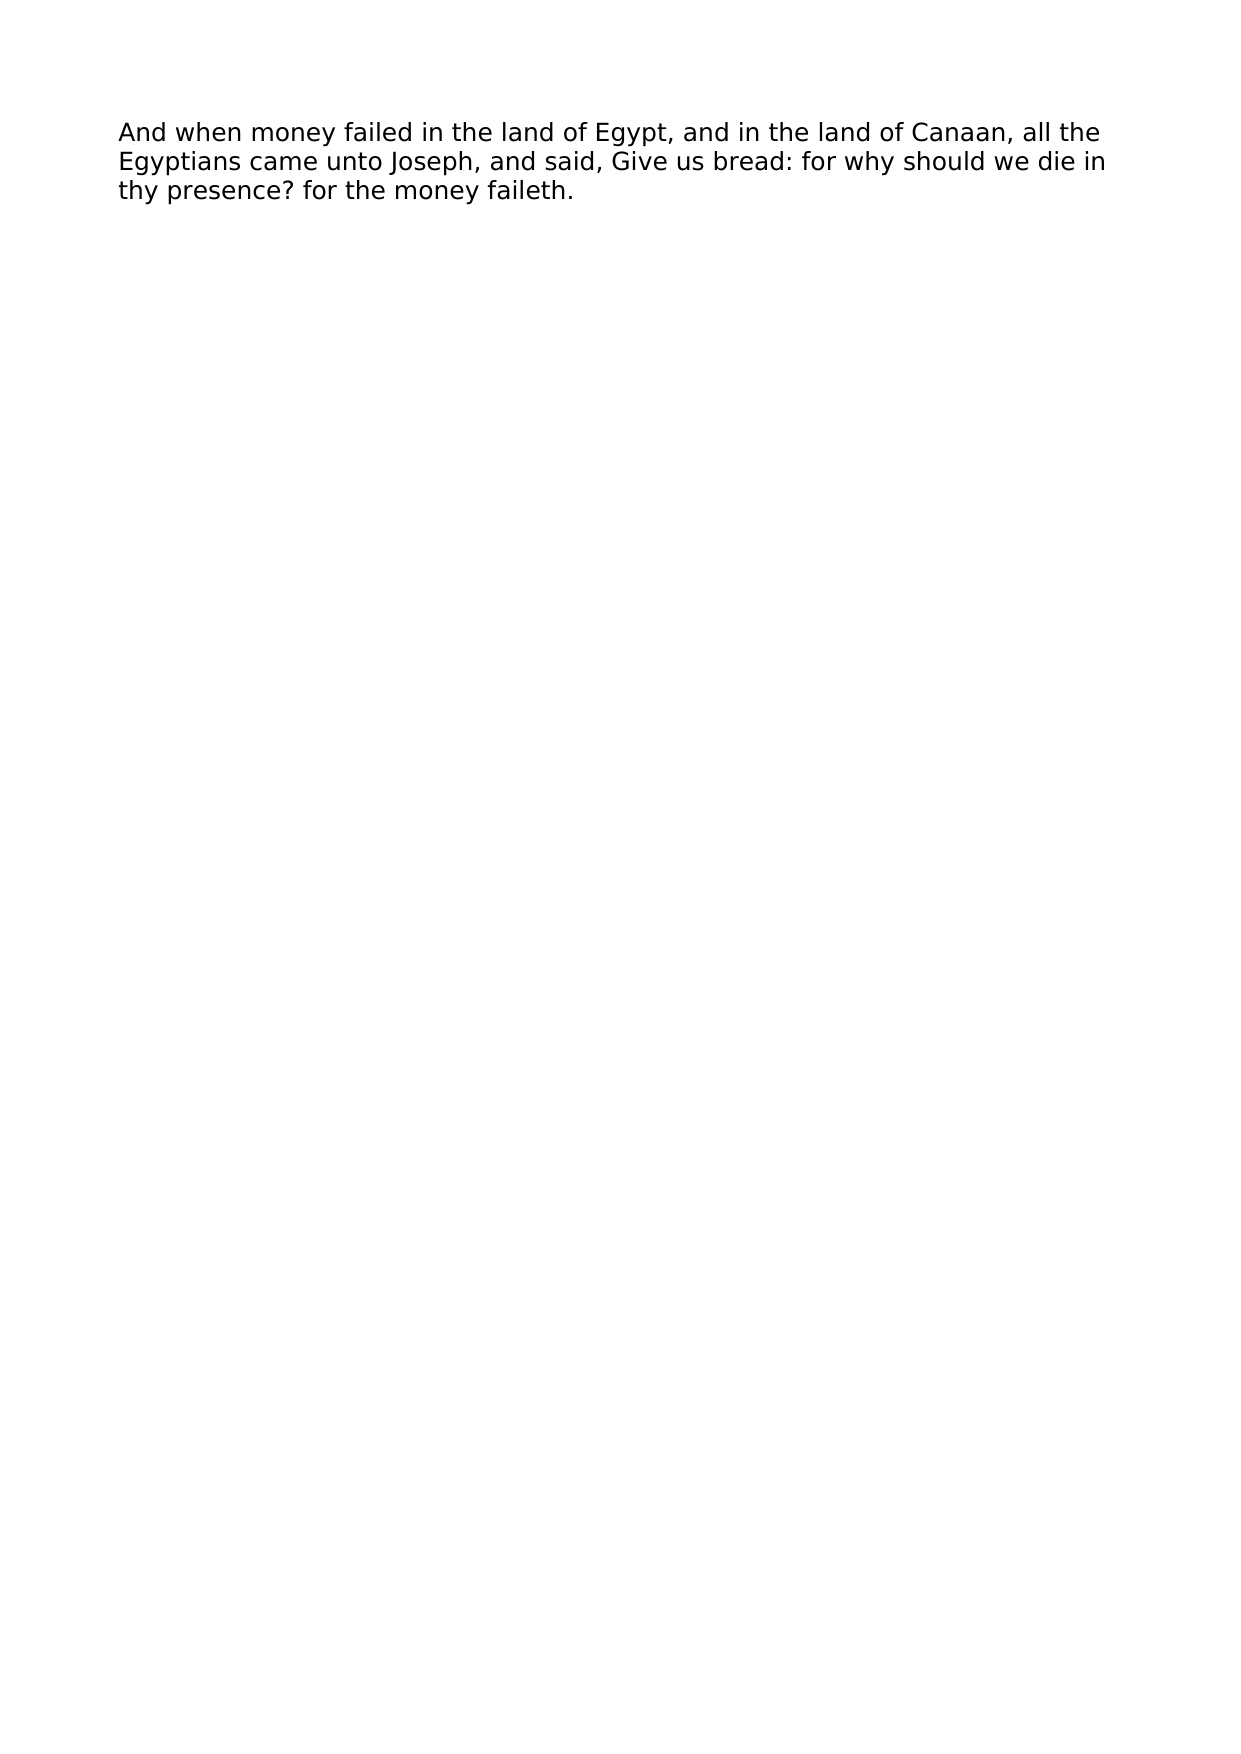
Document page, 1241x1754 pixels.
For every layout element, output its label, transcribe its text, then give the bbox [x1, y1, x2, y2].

text And when money failed in the land of Egypt, and in the land of Canaan, all the Egyptians came unto Joseph, and said, Give us bread: for why should we die in thy presence? for the money faileth. [118, 118, 1122, 206]
